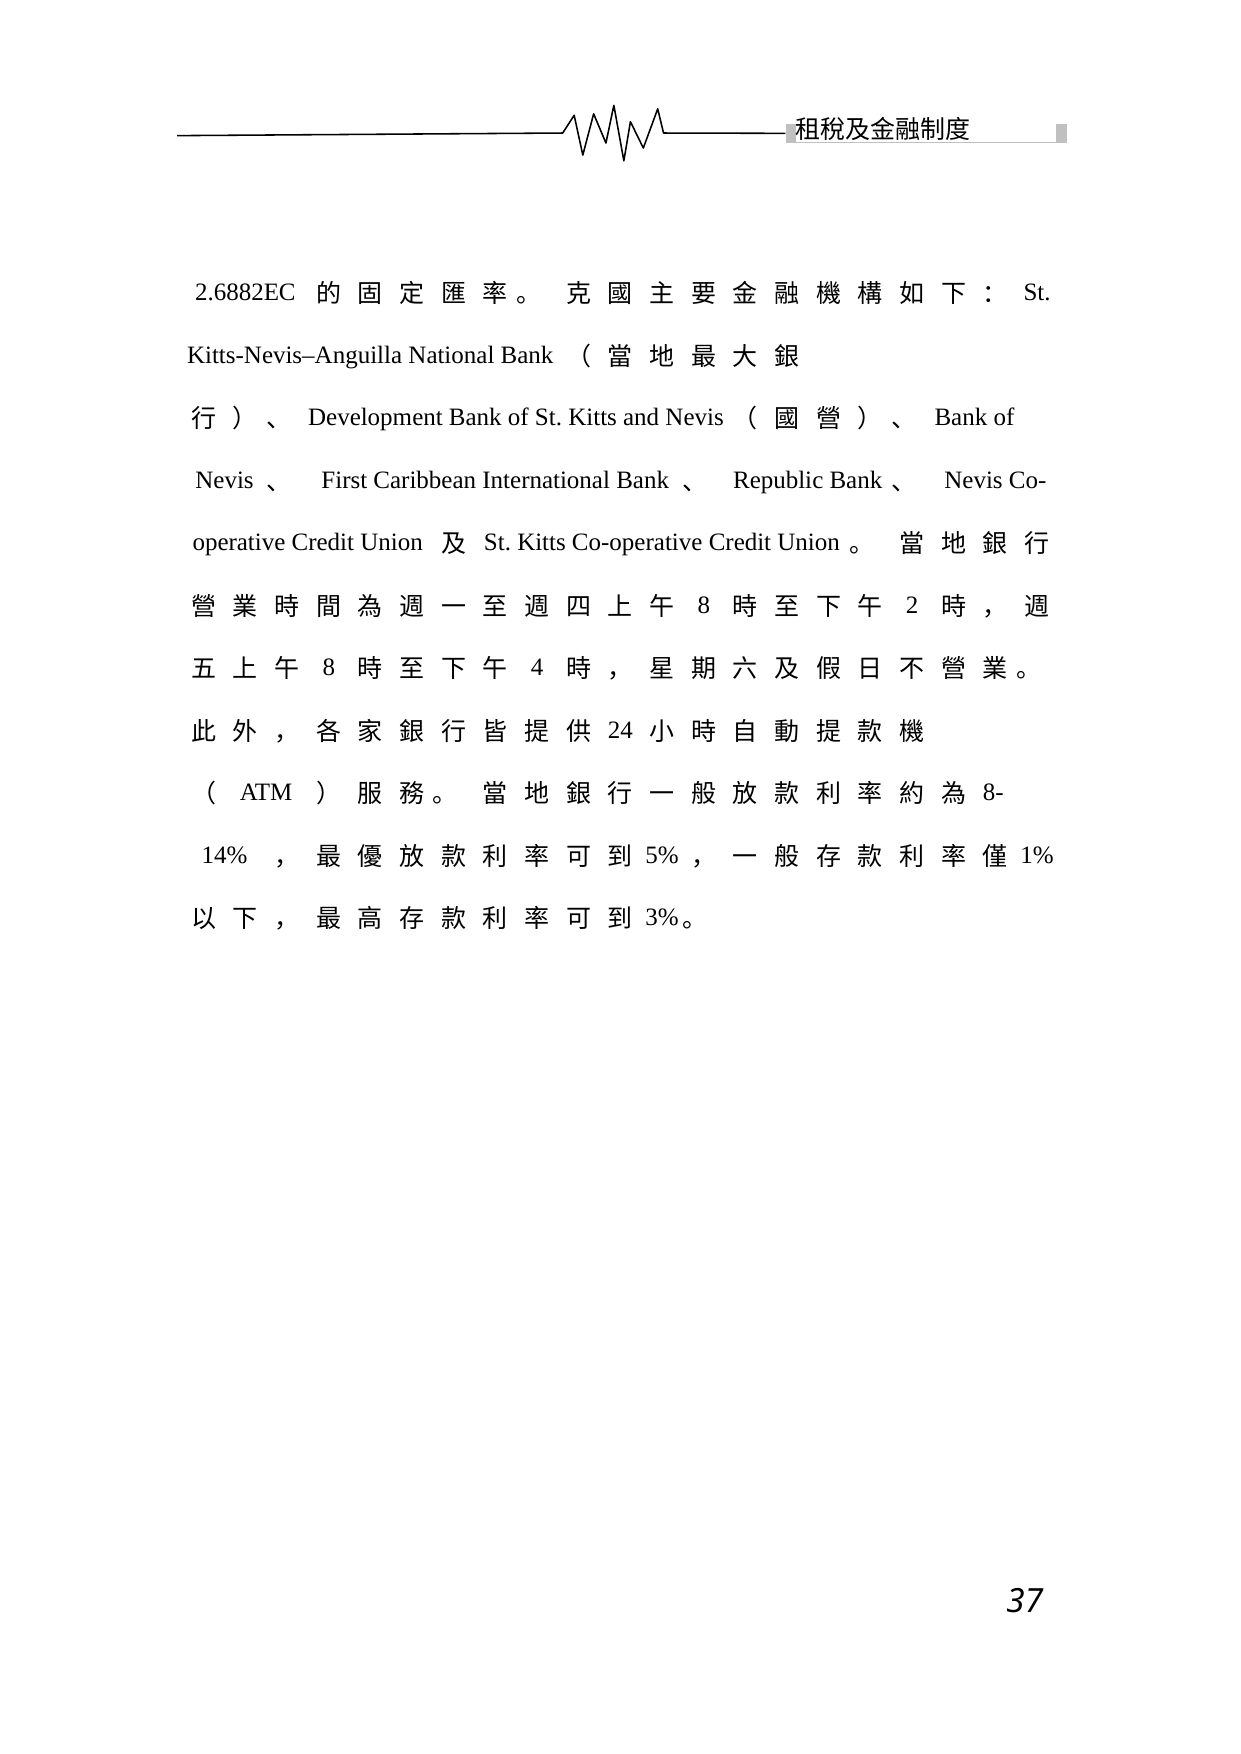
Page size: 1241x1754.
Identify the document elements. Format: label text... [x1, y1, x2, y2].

text 2.6882EC的固定匯率。克國主要金融機構如下：St. Kitts-Nevis–Anguilla National Bank（當地最大銀行）、Development Bank of St. Kitts and Nevis（國營）、Bank of Nevis、First Caribbean International Bank、Republic Bank、Nevis Co-operative Credit Union及St. Kitts Co-operative Credit Union。當地銀行營業時間為週一至週四上午8時至下午2時，週五上午8時至下午4時，星期六及假日不營業。此外，各家銀行皆提供24小時自動提款機（ATM）服務。當地銀行一般放款利率約為8-14%，最優放款利率可到5%，一般存款利率僅1%以下，最高存款利率可到3%。 [183, 250, 1058, 938]
